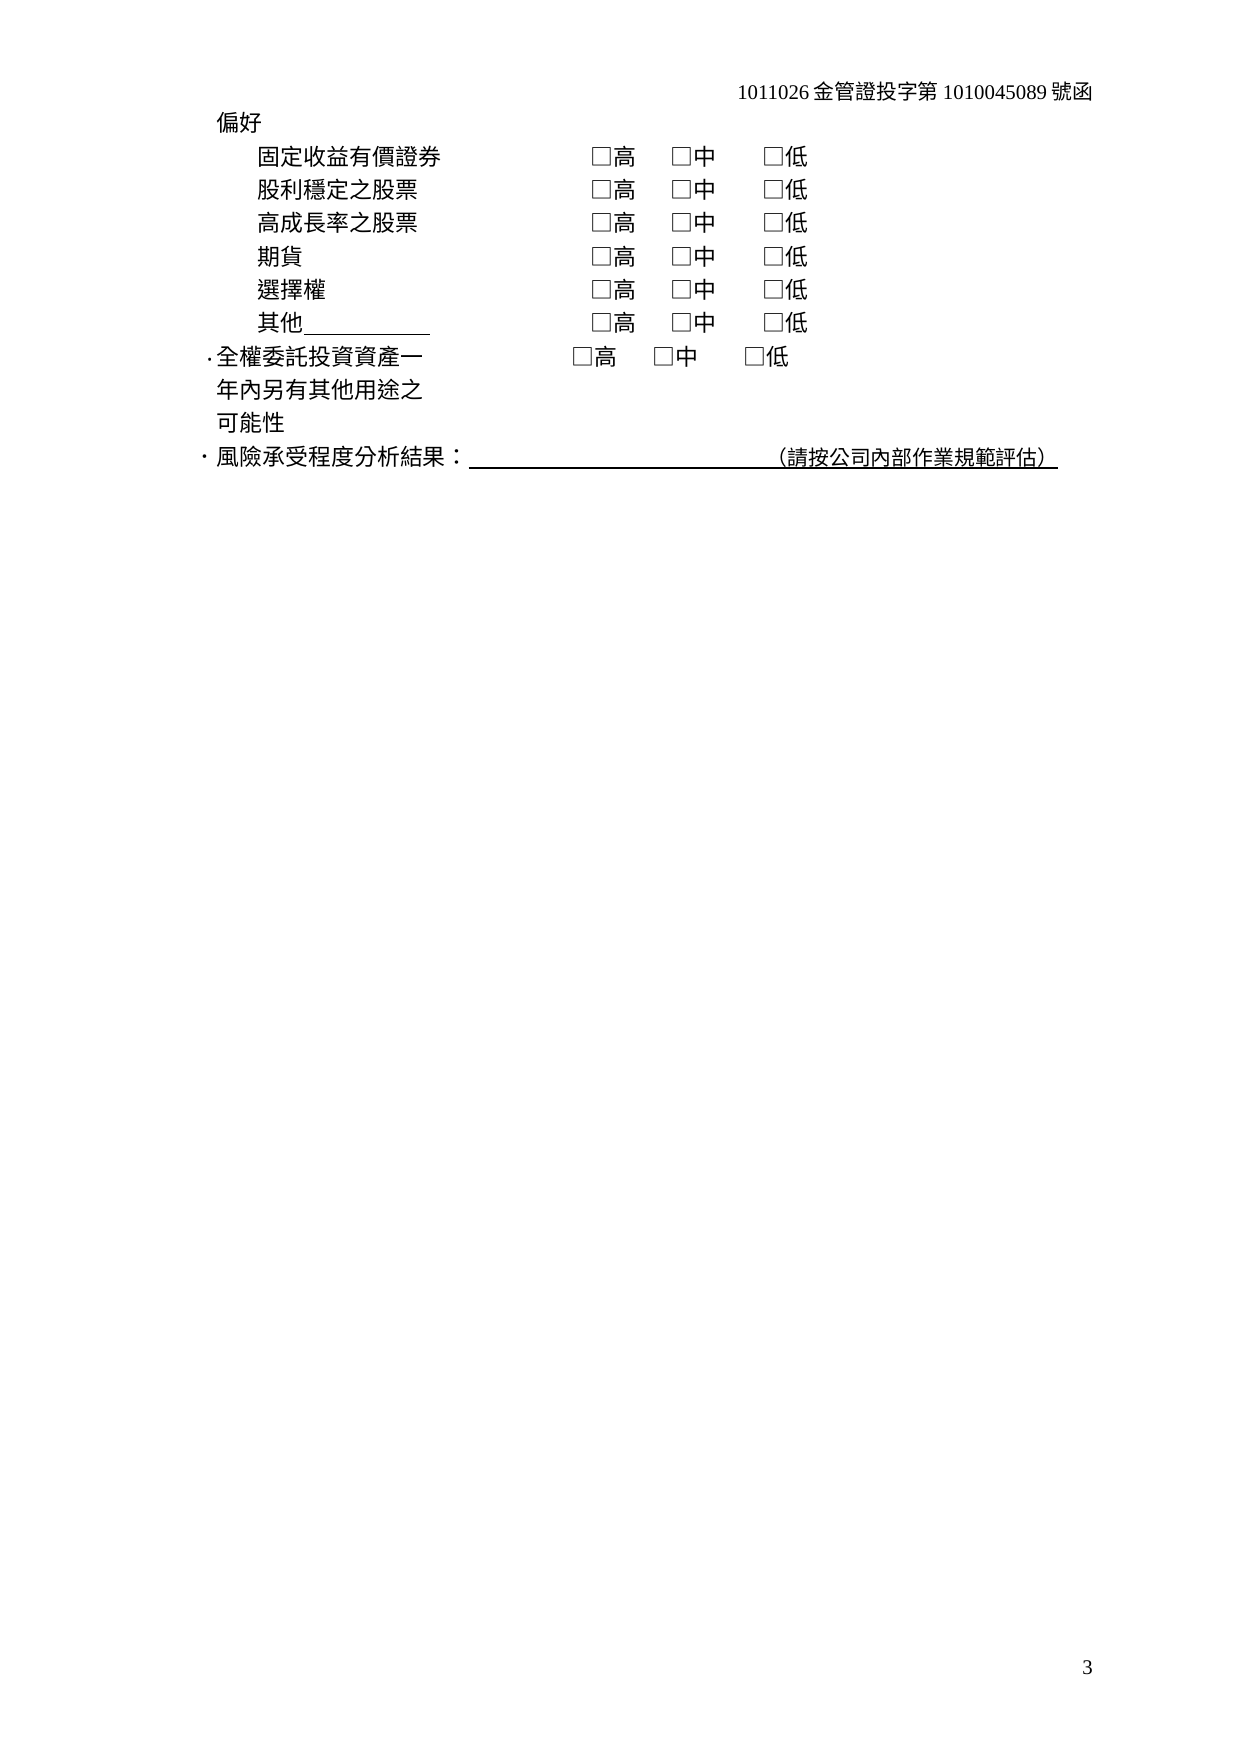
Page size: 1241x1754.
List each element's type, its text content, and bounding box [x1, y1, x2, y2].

text 高成長率之股票 □高 □中 □低 [148, 205, 1092, 238]
text 固定收益有價證券 □高 □中 □低 [148, 138, 1092, 172]
text 選擇權 □高 □中 □低 [148, 272, 1092, 305]
text ．風險承受程度分析結果： （請按公司內部作業規範評估） [148, 438, 1092, 472]
text 其他 □高 □中 □低 [148, 305, 1092, 338]
text 股利穩定之股票 □高 □中 □低 [148, 172, 1092, 205]
text 偏好 [148, 105, 1092, 138]
text 年內另有其他用途之 [148, 372, 1092, 405]
text 可能性 [148, 405, 1092, 438]
text 期貨 □高 □中 □低 [148, 238, 1092, 272]
text ‧全權委託投資資產一 □高 □中 □低 [148, 338, 1092, 372]
